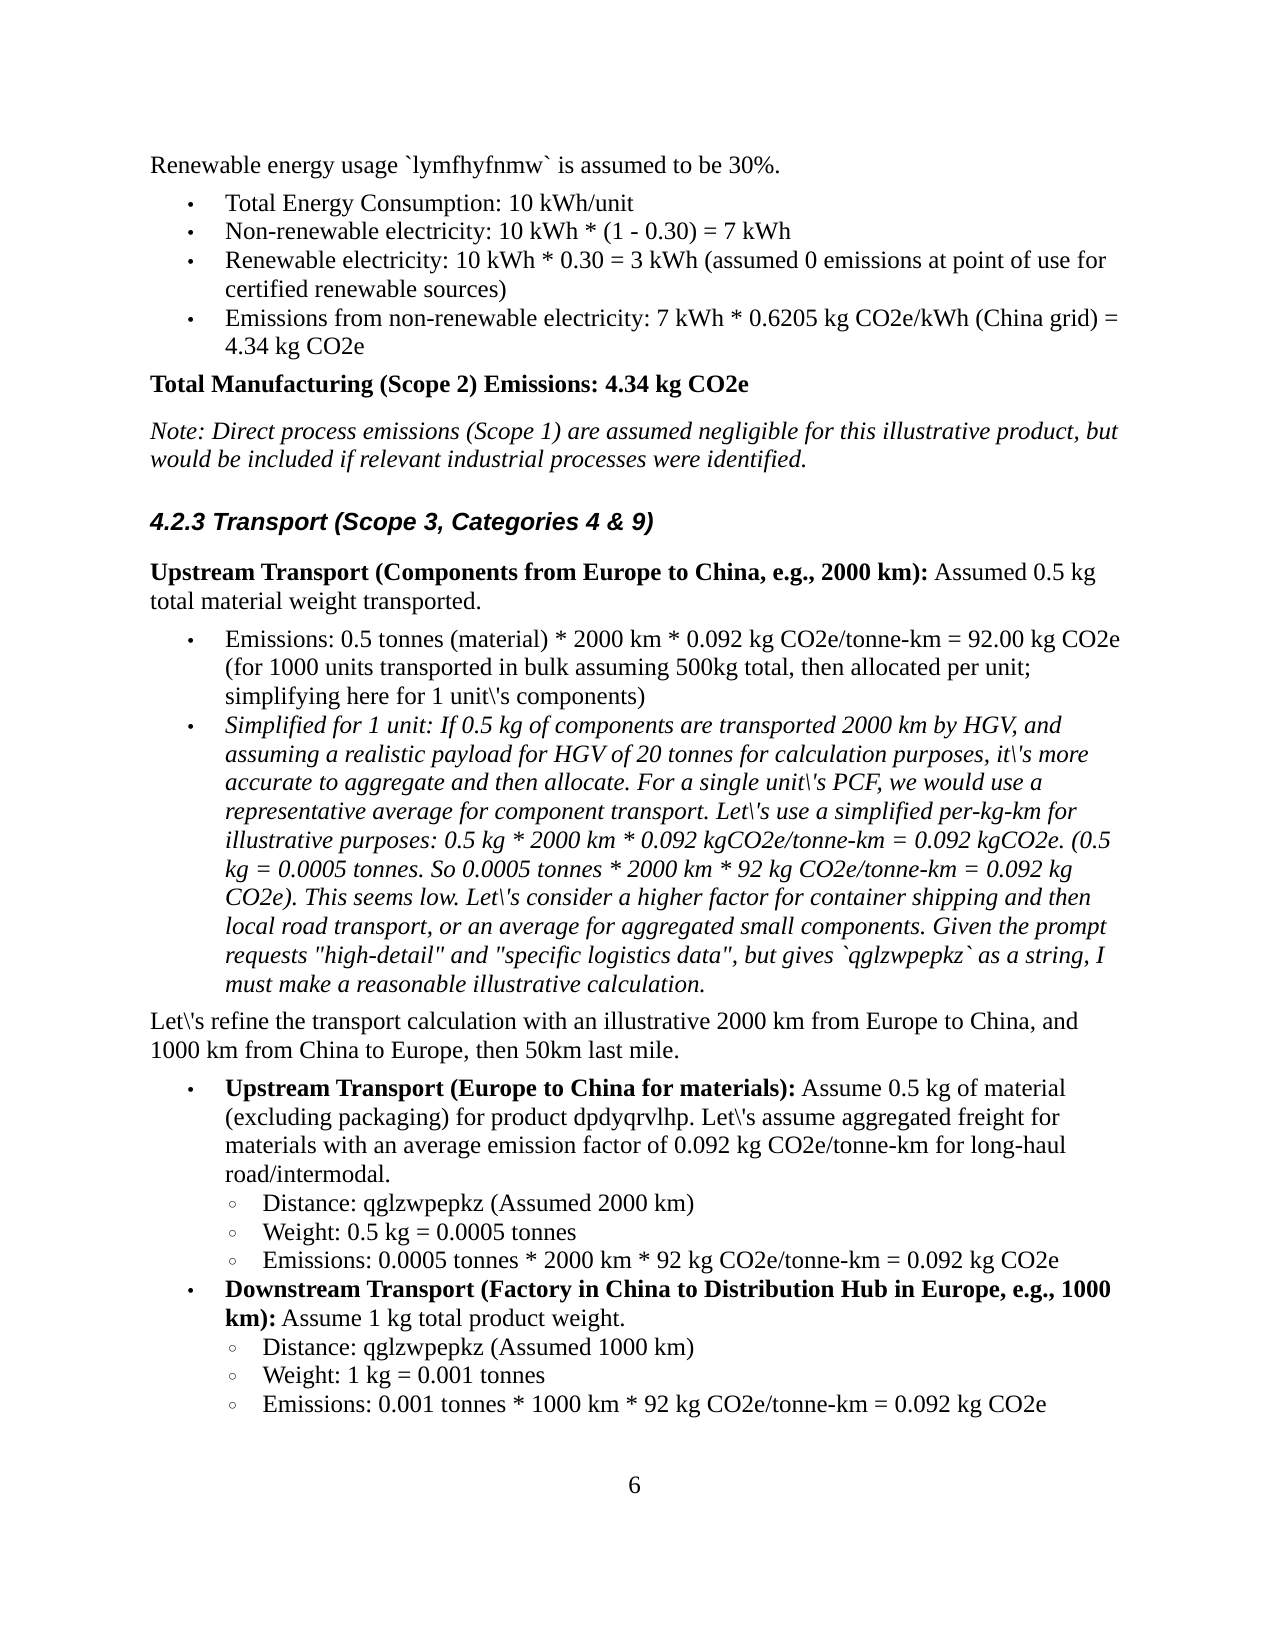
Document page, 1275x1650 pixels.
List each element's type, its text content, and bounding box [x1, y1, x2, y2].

list Emissions: 0.001 tonnes * 1000 km * 92 kg CO2e/tonne-km = 0.092 kg CO2e [225, 1389, 1125, 1418]
list Emissions: 0.5 tonnes (material) * 2000 km * 0.092 kg CO2e/tonne-km = 92.00 kg CO2e (for 1000 units transported in bulk assuming 500kg total, then allocated per unit; simplifying here for 1 unit\'s components) [187, 624, 1125, 710]
list Simplified for 1 unit: If 0.5 kg of components are transported 2000 km by HGV, and assuming a realistic payload for HGV of 20 tonnes for calculation purposes, it\'s more accurate to aggregate and then allocate. For a single unit\'s PCF, we would use a representative average for component transport. Let\'s use a simplified per-kg-km for illustrative purposes: 0.5 kg * 2000 km * 0.092 kgCO2e/tonne-km = 0.092 kgCO2e. (0.5 kg = 0.0005 tonnes. So 0.0005 tonnes * 2000 km * 92 kg CO2e/tonne-km = 0.092 kg CO2e). This seems low. Let\'s consider a higher factor for container shipping and then local road transport, or an average for aggregated small components. Given the prompt requests "high-detail" and "specific logistics data", but gives `qglzwpepkz` as a string, I must make a reasonable illustrative calculation. [187, 710, 1125, 997]
text Upstream Transport (Components from Europe to China, e.g., 2000 km): Assumed 0.5 kg total material weight transported. [150, 557, 1125, 615]
list Weight: 1 kg = 0.001 tonnes [225, 1360, 1125, 1389]
list Downstream Transport (Factory in China to Distribution Hub in Europe, e.g., 1000 km): Assume 1 kg total product weight. [187, 1274, 1125, 1332]
text Renewable energy usage `lymfhyfnmw` is assumed to be 30%. [150, 150, 1125, 179]
text Let\'s refine the transport calculation with an illustrative 2000 km from Europe to China, and 1000 km from China to Europe, then 50km last mile. [150, 1006, 1125, 1064]
text Note: Direct process emissions (Scope 1) are assumed negligible for this illustrative product, but would be included if relevant industrial processes were identified. [150, 416, 1125, 473]
list Non-renewable electricity: 10 kWh * (1 - 0.30) = 7 kWh [187, 216, 1125, 245]
list Total Energy Consumption: 10 kWh/unit [187, 188, 1125, 216]
list Renewable electricity: 10 kWh * 0.30 = 3 kWh (assumed 0 emissions at point of use for certified renewable sources) [187, 245, 1125, 303]
list Distance: qglzwpepkz (Assumed 1000 km) [225, 1332, 1125, 1360]
list Emissions: 0.0005 tonnes * 2000 km * 92 kg CO2e/tonne-km = 0.092 kg CO2e [225, 1245, 1125, 1274]
list Distance: qglzwpepkz (Assumed 2000 km) [225, 1188, 1125, 1217]
subtitle 4.2.3 Transport (Scope 3, Categories 4 & 9) [150, 507, 1125, 536]
list Emissions from non-renewable electricity: 7 kWh * 0.6205 kg CO2e/kWh (China grid) = 4.34 kg CO2e [187, 303, 1125, 360]
list Weight: 0.5 kg = 0.0005 tonnes [225, 1217, 1125, 1245]
text Total Manufacturing (Scope 2) Emissions: 4.34 kg CO2e [150, 369, 1125, 398]
list Upstream Transport (Europe to China for materials): Assume 0.5 kg of material (excluding packaging) for product dpdyqrvlhp. Let\'s assume aggregated freight for materials with an average emission factor of 0.092 kg CO2e/tonne-km for long-haul road/intermodal. [187, 1073, 1125, 1188]
